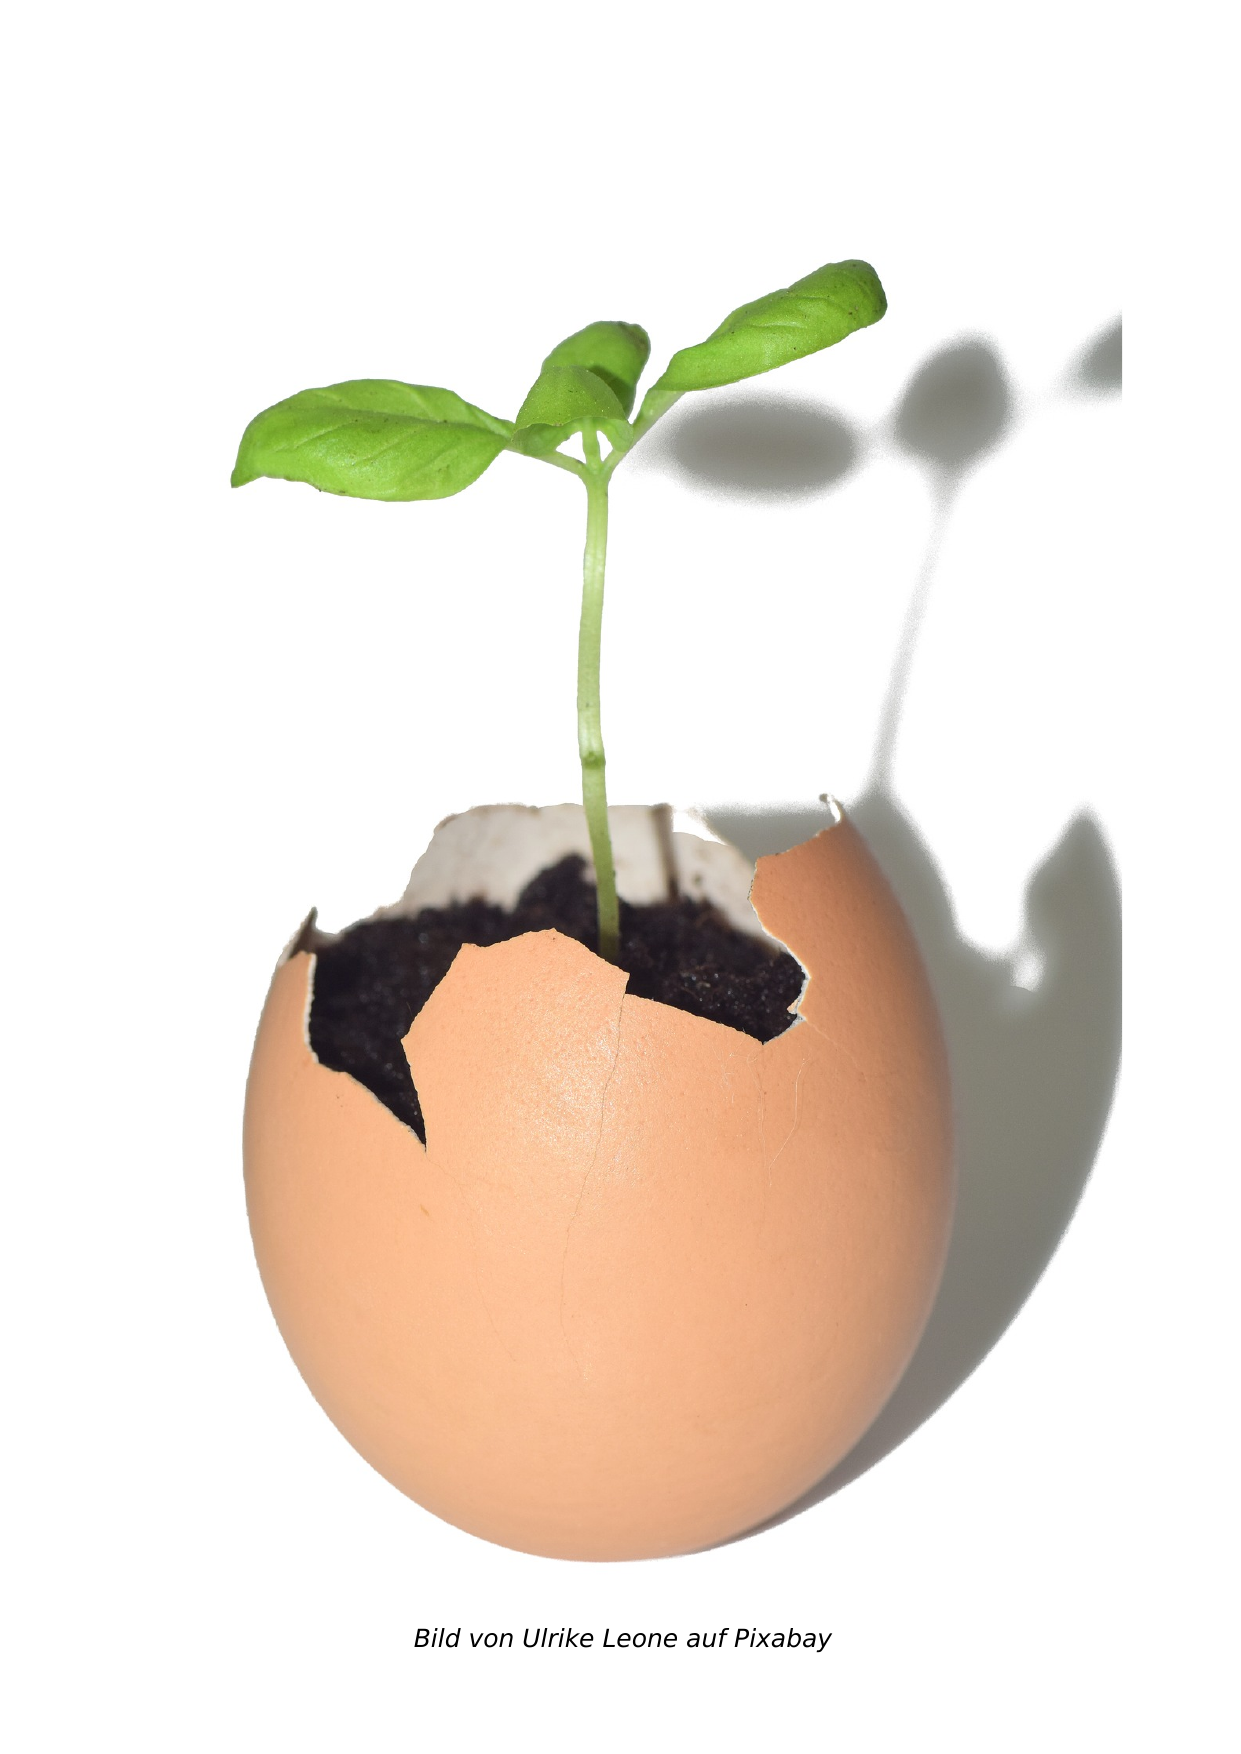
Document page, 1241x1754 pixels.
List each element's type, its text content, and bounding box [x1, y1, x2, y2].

picture [118, 118, 1123, 1624]
text Bild von Ulrike Leone auf Pixabay [118, 1624, 1122, 1653]
